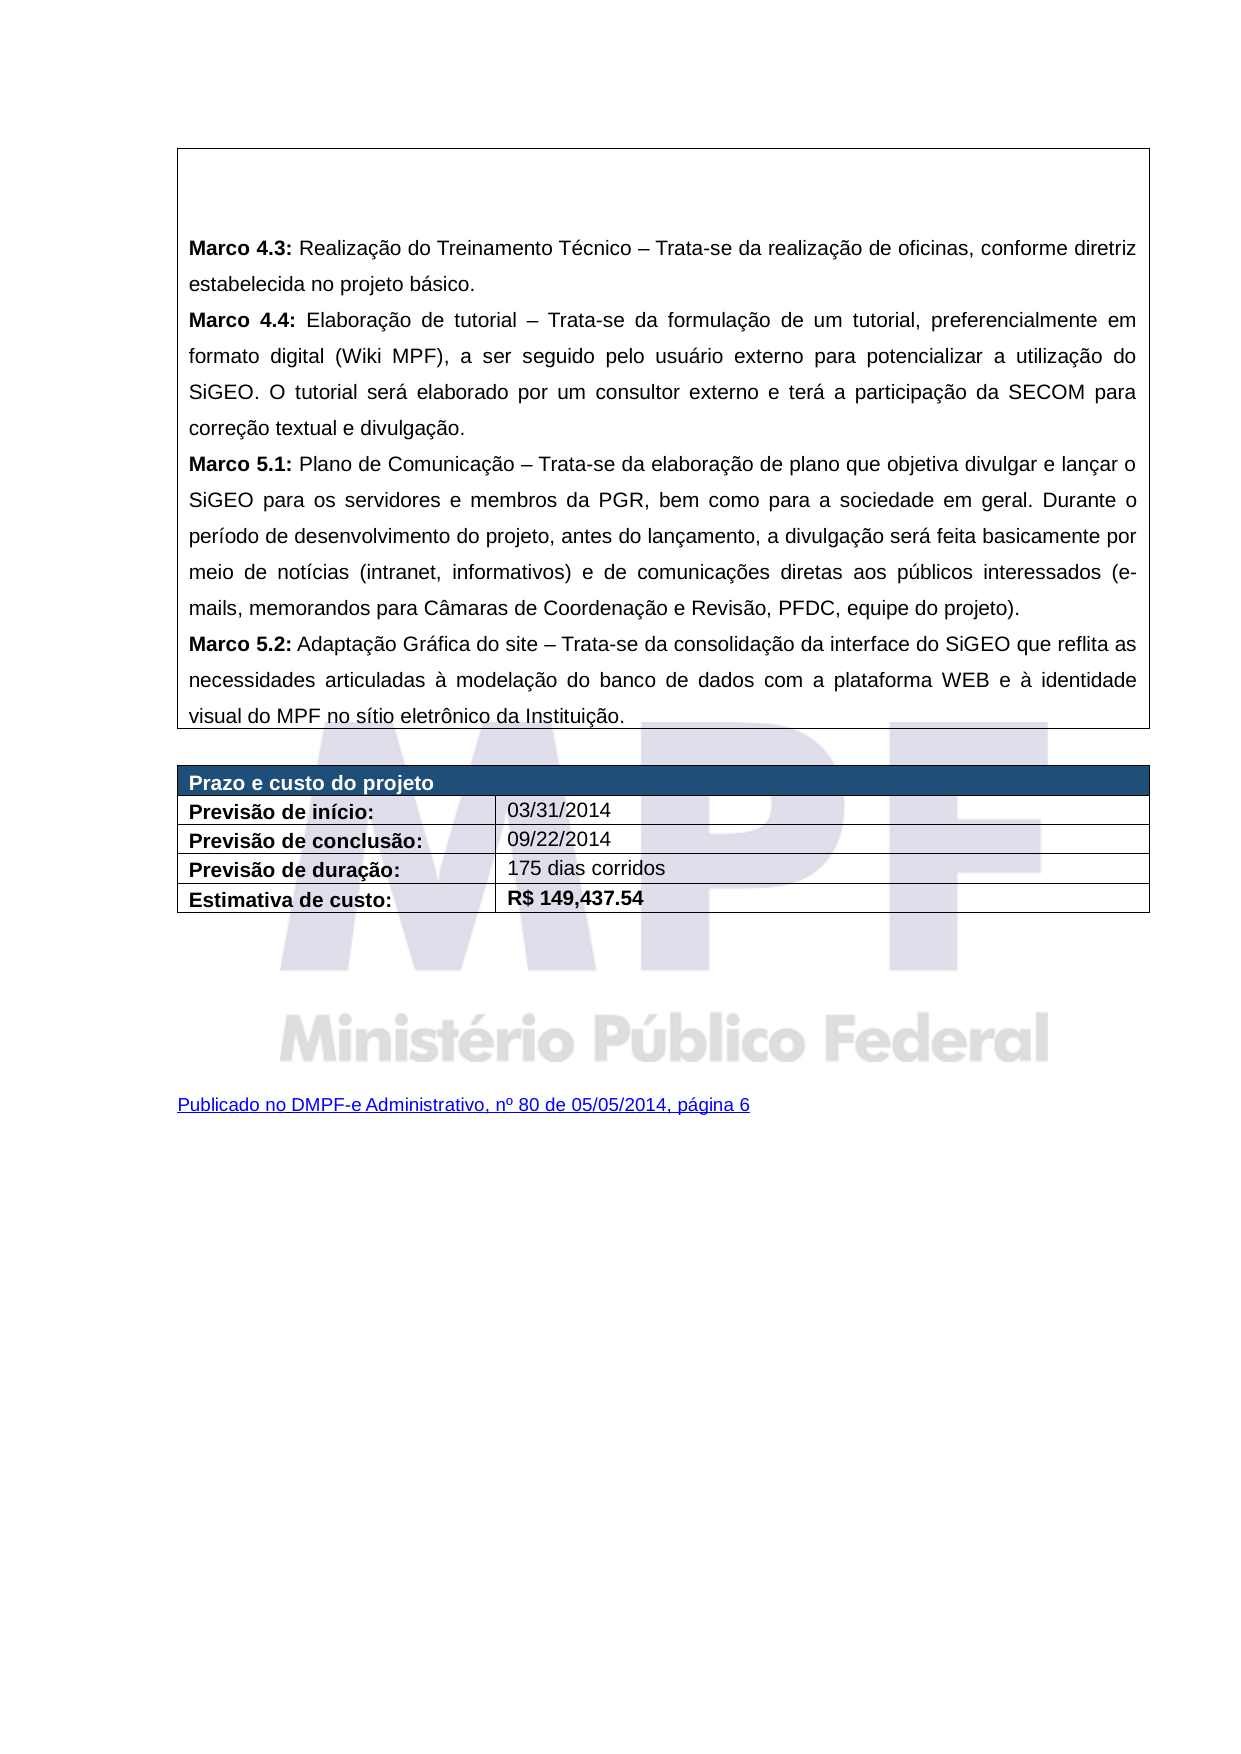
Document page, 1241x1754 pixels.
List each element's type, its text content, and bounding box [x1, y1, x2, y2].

table_header Prazo e custo do projeto [178, 766, 1149, 795]
table_cell Previsão de duração: [178, 854, 495, 882]
picture [280, 913, 1049, 1062]
table_cell R$ 149.437,54 [496, 884, 1149, 912]
table_cell Marco 4.3: Realização do Treinamento Técnico – Trata-se da realização de oficinas, conforme diretriz estabelecida no projeto básico. Marco 4.4: Elaboração de tutorial – Trata-se da formulação de um tutorial, preferencialmente em formato digital (Wiki MPF), a ser seguido pelo usuário externo para potencializar a utilização do SiGEO. O tutorial será elaborado por um consultor externo e terá a participação da SECOM para correção textual e divulgação. Marco 5.1: Plano de Comunicação – Trata-se da elaboração de plano que objetiva divulgar e lançar o SiGEO para os servidores e membros da PGR, bem como para a sociedade em geral. Durante o período de desenvolvimento do projeto, antes do lançamento, a divulgação será feita basicamente por meio de notícias (intranet, informativos) e de comunicações diretas aos públicos interessados (e-mails, memorandos para Câmaras de Coordenação e Revisão, PFDC, equipe do projeto). Marco 5.2: Adaptação Gráfica do site – Trata-se da consolidação da interface do SiGEO que reflita as necessidades articuladas à modelação do banco de dados com a plataforma WEB e à identidade visual do MPF no sítio eletrônico da Instituição. [178, 149, 1149, 728]
table_cell Estimativa de custo: [178, 884, 495, 912]
picture [280, 729, 1049, 765]
text Publicado no DMPF-e Administrativo, nº 80 de 05/05/2014, página 6 [177, 1093, 1152, 1115]
table_cell 31/03/2014 [496, 796, 1149, 824]
table_cell Previsão de início: [178, 796, 495, 824]
table_cell 175 dias corridos [496, 854, 1149, 882]
table_cell Previsão de conclusão: [178, 825, 495, 853]
table_cell 22/09/2014 [496, 825, 1149, 853]
